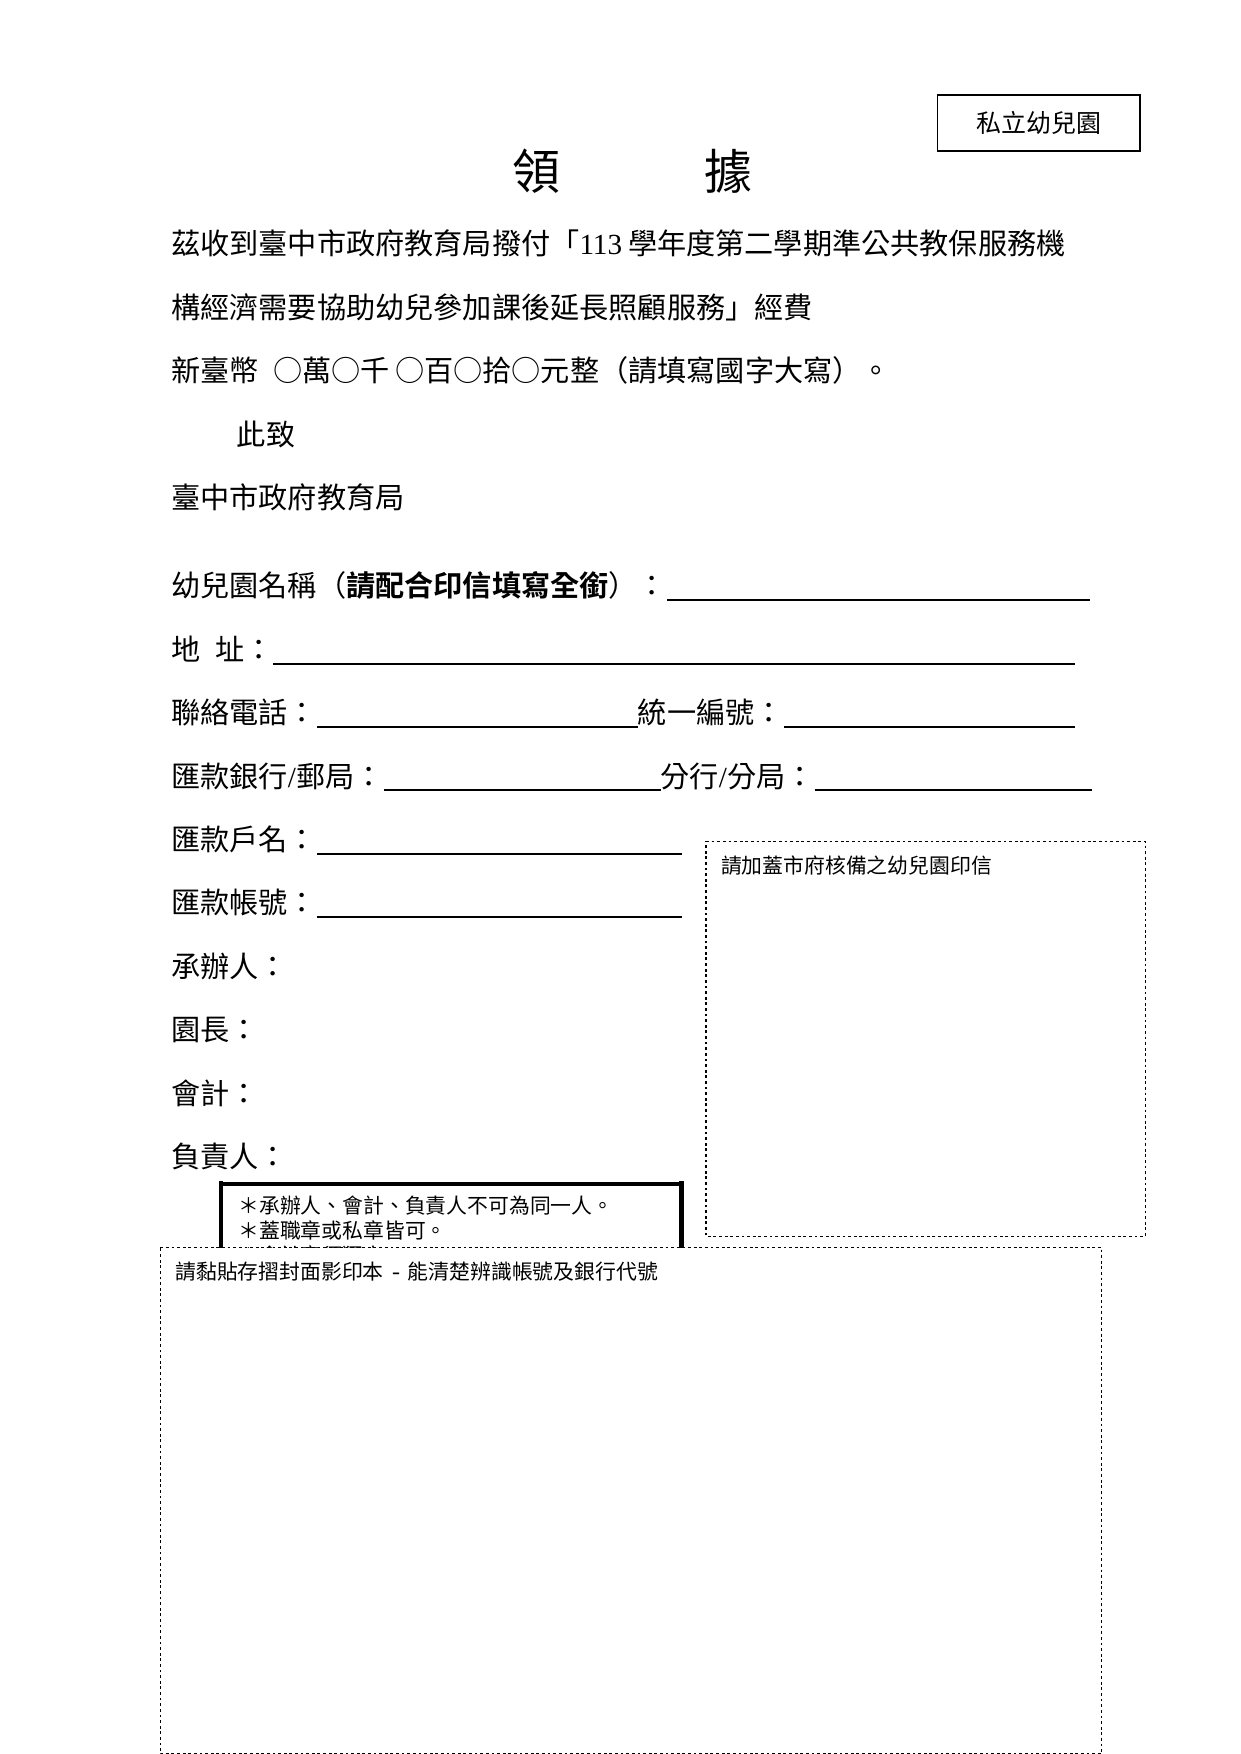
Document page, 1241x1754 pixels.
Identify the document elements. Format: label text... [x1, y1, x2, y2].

text 匯款戶名： [171, 817, 1181, 859]
text [1145, 880, 1181, 922]
text 臺中市政府教育局 [171, 474, 1181, 517]
text [223, 1186, 679, 1248]
text [1145, 1007, 1181, 1049]
text ＊會計章須獨立。 [238, 1244, 664, 1248]
text 園長： [171, 1007, 706, 1049]
text 匯款帳號： [171, 880, 706, 922]
text 領 據 [83, 96, 1181, 221]
text 此致 [171, 411, 1181, 453]
text [1145, 1070, 1181, 1113]
text 承辦人： [171, 943, 706, 986]
text 私立幼兒園 [953, 103, 1124, 139]
text 茲收到臺中市政府教育局撥付「113學年度第二學期準公共教保服務機構經濟需要協助幼兒參加課後延長照顧服務」經費 [171, 221, 1072, 326]
text 地 址： [171, 626, 1181, 669]
text ＊承辦人、會計、負責人不可為同一人。 [238, 1194, 664, 1219]
text ＊蓋職章或私章皆可。 [238, 1219, 664, 1244]
text 匯款銀行/郵局： 分行/分局： [171, 753, 1181, 796]
text [1145, 943, 1181, 986]
text 負責人： [171, 1134, 706, 1176]
text 會計： [171, 1070, 706, 1113]
text 幼兒園名稱（請配合印信填寫全銜）： [171, 563, 1181, 605]
text 新臺幣 ○萬○千 ○百○拾○元整（請填寫國字大寫）。 [171, 348, 1181, 390]
text [1145, 1134, 1181, 1176]
text 聯絡電話： 統一編號： [171, 690, 1181, 732]
